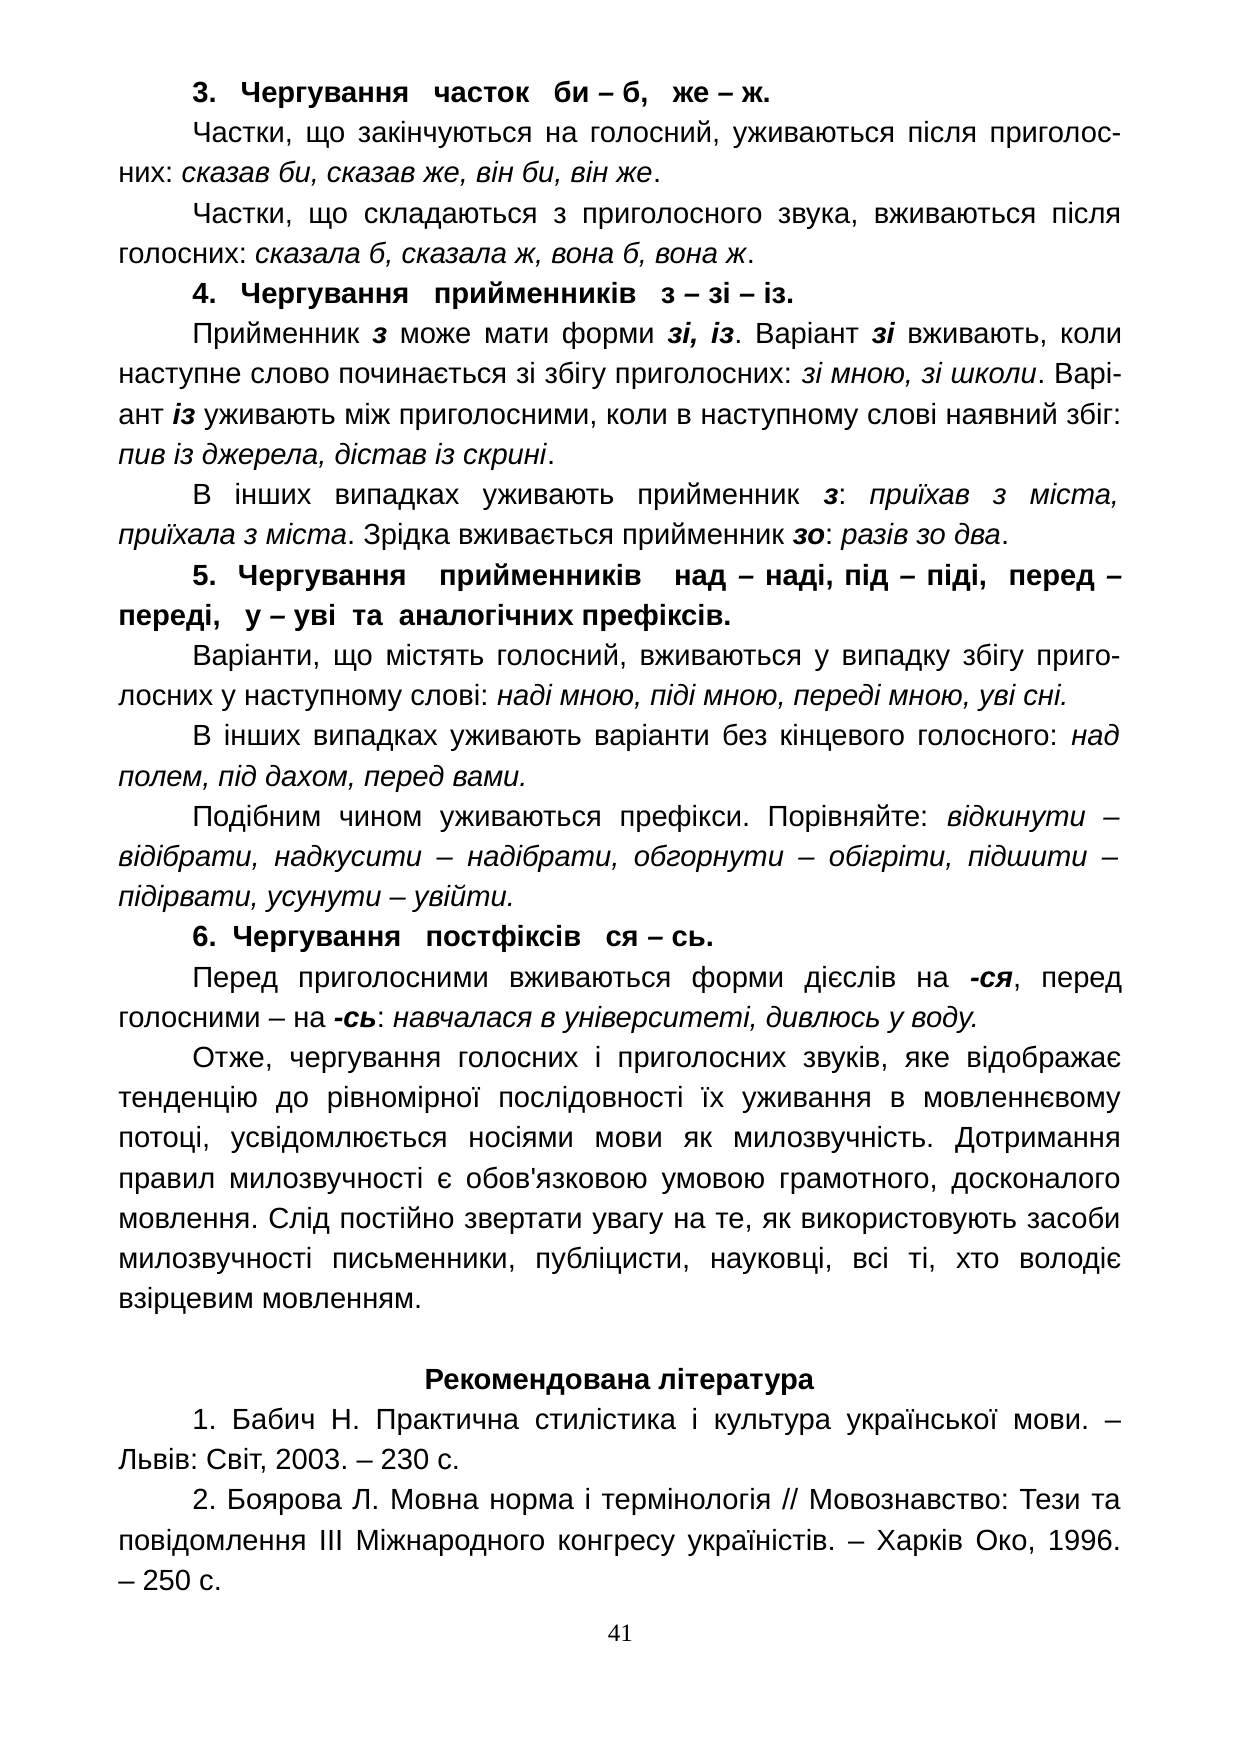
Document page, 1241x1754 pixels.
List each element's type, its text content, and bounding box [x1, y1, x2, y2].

text 4. Чергування прийменників з – зі – із. [118, 276, 1122, 309]
text 5. Чергування прийменників над – наді, під – піді, перед – переді, у – уві та аналогічних префіксів. [118, 557, 1122, 631]
text Варіанти, що містять голосний, вживаються у випадку збігу приго-лосних у наступному слові: наді мною, піді мною, переді мною, уві сні. [118, 638, 1122, 712]
text Рекомендована література [117, 1362, 1122, 1395]
text 6. Чергування постфіксів ся – сь. [118, 919, 1122, 953]
text 2. Боярова Л. Мовна норма і термінологія // Мовознавство: Тези та повідомлення ІІІ Міжнародного конгресу україністів. – Харків Око, 1996. – 250 с. [118, 1482, 1122, 1596]
text Частки, що складаються з приголосного звука, вживаються після голосних: сказала б, сказала ж, вона б, вона ж. [118, 196, 1122, 269]
text Перед приголосними вживаються форми дієслів на -ся, перед голосними – на -сь: навчалася в університеті, дивлюсь у воду. [118, 959, 1122, 1033]
text Отже, чергування голосних і приголосних звуків, яке відображає тенденцію до рівномірної послідовності їх уживання в мовленнєвому потоці, усвідомлюється носіями мови як милозвучність. Дотримання правил милозвучності є обов'язковою умовою грамотного, досконалого мовлення. Слід постійно звертати увагу на те, як використовують засоби милозвучності письменники, публіцисти, науковці, всі ті, хто володіє взірцевим мовленням. [118, 1040, 1122, 1315]
text 1. Бабич Н. Практична стилістика і культура української мови. – Львів: Світ, 2003. – 230 с. [118, 1402, 1122, 1476]
text Частки, що закінчуються на голосний, уживаються після приголос-них: сказав би, сказав же, він би, він же. [118, 115, 1122, 189]
text 3. Чергування часток би – б, же – ж. [118, 75, 1122, 108]
text Подібним чином уживаються префікси. Порівняйте: відкинути – відібрати, надкусити – надібрати, обгорнути – обігріти, підшити – підірвати, усунути – увійти. [118, 799, 1122, 913]
text В інших випадках уживають варіанти без кінцевого голосного: над полем, під дахом, перед вами. [118, 718, 1122, 792]
text В інших випадках уживають прийменник з: приїхав з міста, приїхала з міста. Зрідка вживається прийменник зо: разів зо два. [118, 477, 1122, 551]
text Прийменник з може мати форми зі, із. Варіант зі вживають, коли наступне слово починається зі збігу приголосних: зі мною, зі школи. Варі-ант із уживають між приголосними, коли в наступному слові наявний збіг: пив із джерела, дістав із скрині. [118, 316, 1122, 470]
